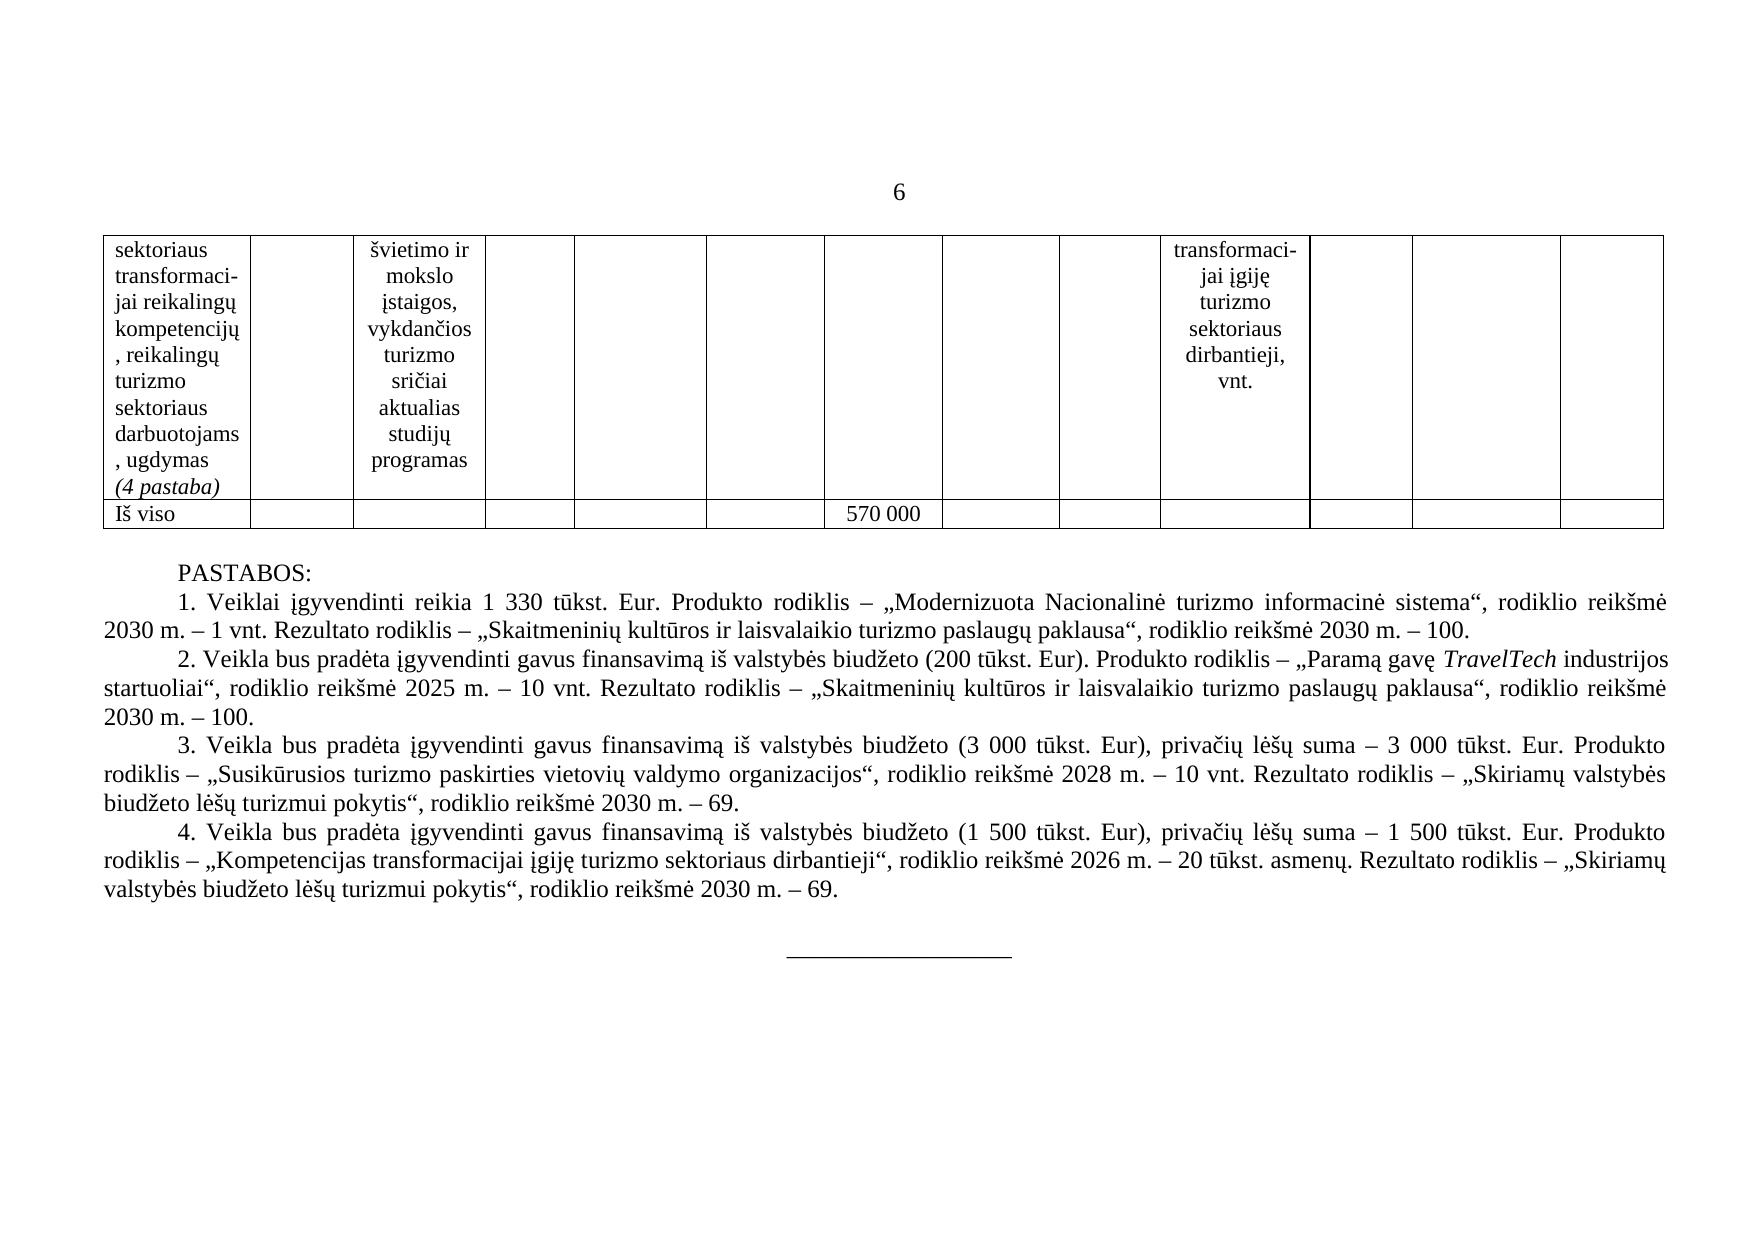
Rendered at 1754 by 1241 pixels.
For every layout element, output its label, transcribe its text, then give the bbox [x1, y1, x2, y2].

table_cell [1060, 236, 1160, 499]
table_cell transformaci-jai įgiję turizmo sektoriaus dirbantieji, vnt. [1161, 236, 1309, 499]
table_cell [575, 500, 706, 528]
table_cell [251, 236, 353, 499]
table_cell [1311, 500, 1412, 528]
table_cell [707, 500, 824, 528]
subtitle PASTABOS: [103, 558, 1669, 587]
table_cell [486, 500, 574, 528]
table_cell [1561, 236, 1663, 499]
table_cell [1311, 236, 1412, 499]
table_cell [707, 236, 824, 499]
table_cell - [943, 236, 1059, 499]
table_cell [943, 500, 1059, 528]
table_cell [1413, 500, 1560, 528]
subtitle 4. Veikla bus pradėta įgyvendinti gavus finansavimą iš valstybės biudžeto (1 500 tūkst. Eur), privačių lėšų suma – 1 500 tūkst. Eur. Produkto rodiklis – „Kompetencijas transformacijai įgiję turizmo sektoriaus dirbantieji“, rodiklio reikšmė 2026 m. – 20 tūkst. asmenų. Rezultato rodiklis – „Skiriamų valstybės biudžeto lėšų turizmui pokytis“, rodiklio reikšmė 2030 m. – 69. [103, 817, 1669, 903]
table_cell [486, 236, 574, 499]
table_cell [1161, 500, 1309, 528]
table_cell [1060, 500, 1160, 528]
subtitle 2. Veikla bus pradėta įgyvendinti gavus finansavimą iš valstybės biudžeto (200 tūkst. Eur). Produkto rodiklis – „Paramą gavę TravelTech industrijos startuoliai“, rodiklio reikšmė 2025 m. – 10 vnt. Rezultato rodiklis – „Skaitmeninių kultūros ir laisvalaikio turizmo paslaugų paklausa“, rodiklio reikšmė 2030 m. – 100. [103, 644, 1669, 731]
table_cell [575, 236, 706, 499]
subtitle 3. Veikla bus pradėta įgyvendinti gavus finansavimą iš valstybės biudžeto (3 000 tūkst. Eur), privačių lėšų suma – 3 000 tūkst. Eur. Produkto rodiklis – „Susikūrusios turizmo paskirties vietovių valdymo organizacijos“, rodiklio reikšmė 2028 m. – 10 vnt. Rezultato rodiklis – „Skiriamų valstybės biudžeto lėšų turizmui pokytis“, rodiklio reikšmė 2030 m. – 69. [103, 731, 1669, 817]
table_cell 570 000 [825, 500, 942, 528]
table_cell [251, 500, 353, 528]
subtitle 1. Veiklai įgyvendinti reikia 1 330 tūkst. Eur. Produkto rodiklis – „Modernizuota Nacionalinė turizmo informacinė sistema“, rodiklio reikšmė 2030 m. – 1 vnt. Rezultato rodiklis – „Skaitmeninių kultūros ir laisvalaikio turizmo paslaugų paklausa“, rodiklio reikšmė 2030 m. – 100. [103, 587, 1669, 644]
table_cell Iš viso [104, 500, 250, 528]
table_cell [1413, 236, 1560, 499]
table_cell - [825, 236, 942, 499]
table_cell [1561, 500, 1663, 528]
table_cell švietimo ir mokslo įstaigos, vykdančios turizmo sričiai aktualias studijų programas [354, 236, 485, 499]
table_cell [354, 500, 485, 528]
table_cell sektoriaus transformaci-jai reikalingų kompetencijų, reikalingų turizmo sektoriaus darbuotojams, ugdymas (4 pastaba) [104, 236, 250, 499]
subtitle __________________ [103, 932, 1695, 961]
